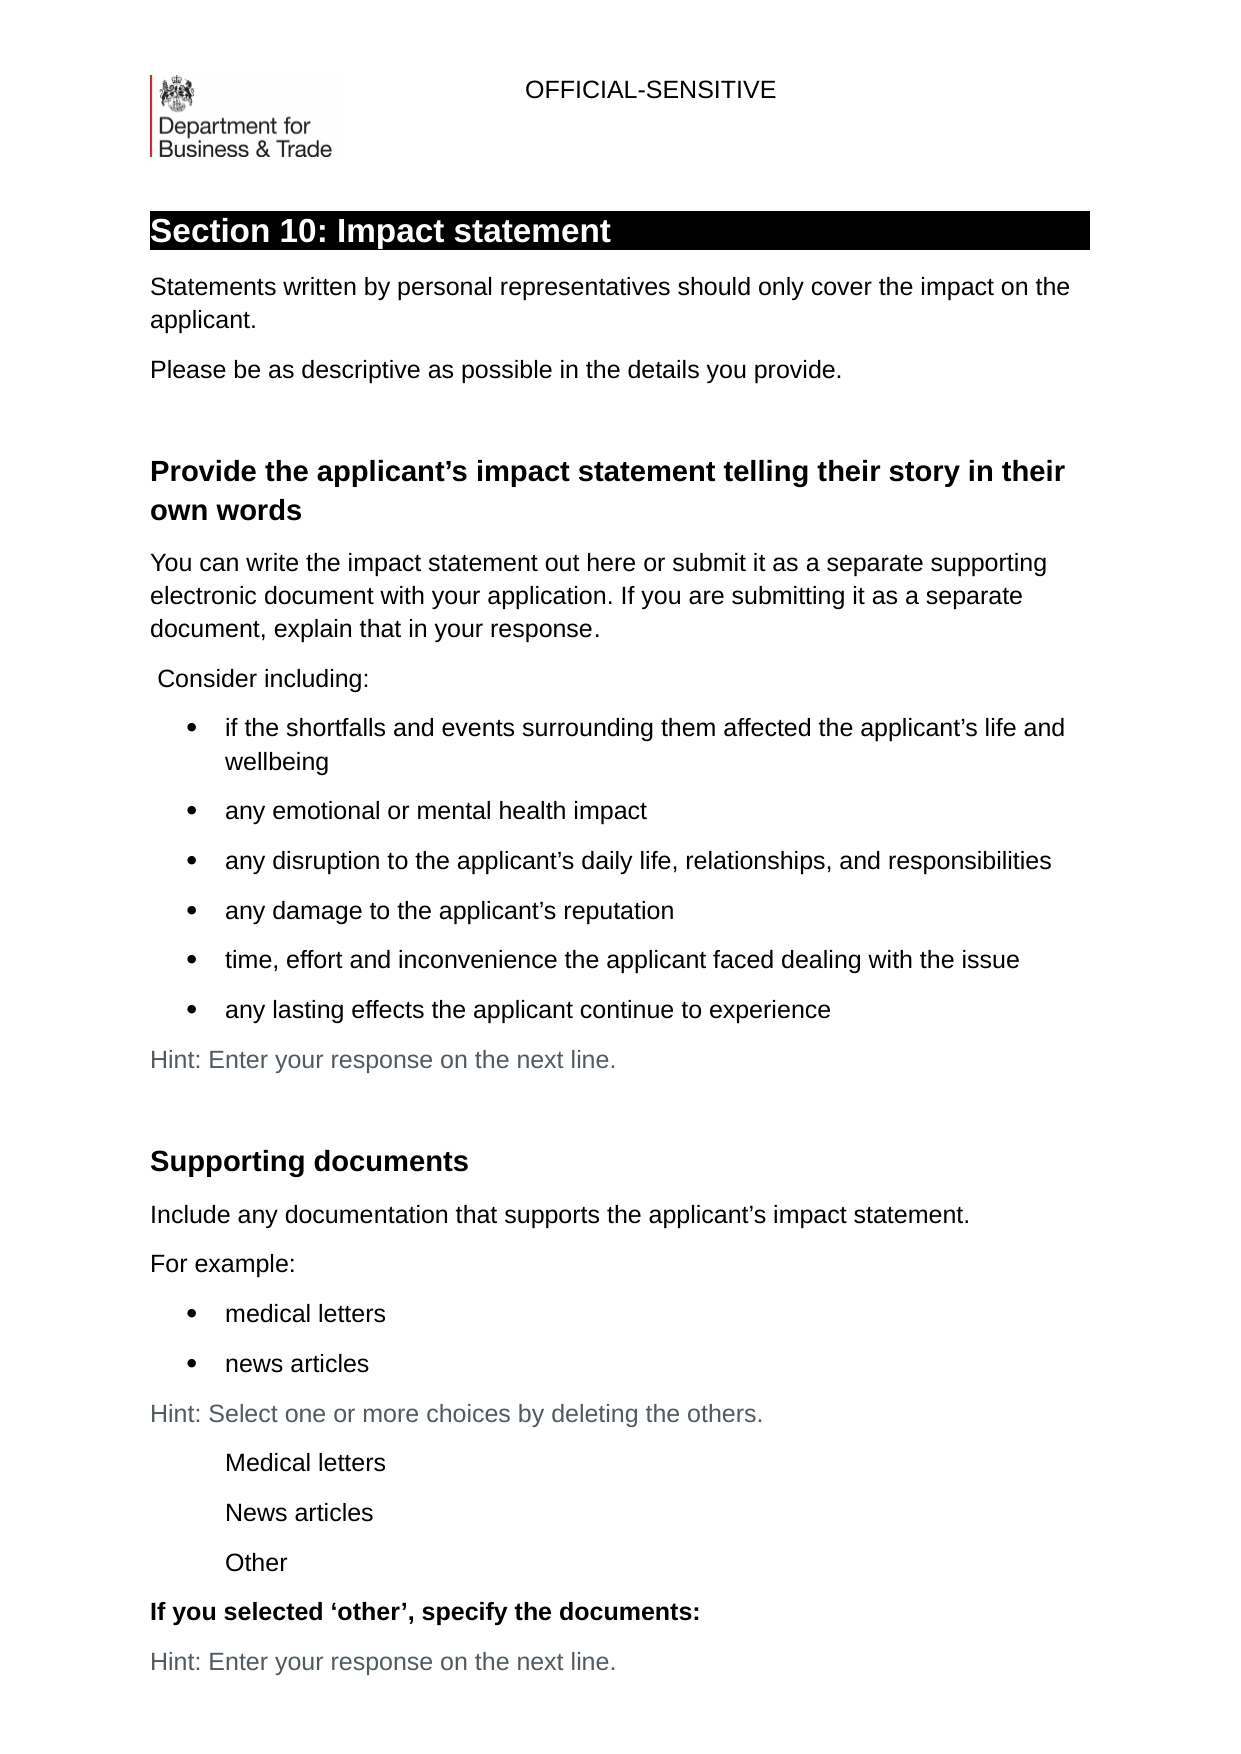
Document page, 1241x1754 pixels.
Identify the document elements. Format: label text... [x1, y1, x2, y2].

list any damage to the applicant’s reputation [187, 896, 1090, 924]
text Statements written by personal representatives should only cover the impact on the applicant. [150, 272, 1090, 334]
list medical letters [187, 1299, 1090, 1328]
subtitle If you selected ‘other’, specify the documents: [150, 1597, 1090, 1626]
list any lasting effects the applicant continue to experience [187, 995, 1090, 1024]
list if the shortfalls and events surrounding them affected the applicant’s life and wellbeing [187, 713, 1090, 775]
text Consider including: [150, 664, 1090, 692]
list any disruption to the applicant’s daily life, relationships, and responsibilities [187, 846, 1090, 875]
text Other [150, 1548, 1090, 1576]
text Hint: Select one or more choices by deleting the others. [150, 1399, 1090, 1427]
subtitle Provide the applicant’s impact statement telling their story in their own words [150, 454, 1090, 526]
list time, effort and inconvenience the applicant faced dealing with the issue [187, 946, 1090, 974]
text For example: [150, 1249, 1090, 1278]
text News articles [150, 1498, 1090, 1527]
text Hint: Enter your response on the next line. [150, 1045, 1090, 1074]
list any emotional or mental health impact [187, 796, 1090, 825]
text You can write the impact statement out here or submit it as a separate supporting electronic document with your application. If you are submitting it as a separate document, explain that in your response. [150, 548, 1090, 643]
list news articles [187, 1349, 1090, 1378]
text Please be as descriptive as possible in the details you provide. [150, 355, 1090, 383]
text Hint: Enter your response on the next line. [150, 1647, 1090, 1676]
subtitle Supporting documents [150, 1144, 1090, 1178]
text Include any documentation that supports the applicant’s impact statement. [150, 1200, 1090, 1228]
text Medical letters [150, 1448, 1090, 1477]
subtitle Section 10: Impact statement [150, 211, 1090, 250]
